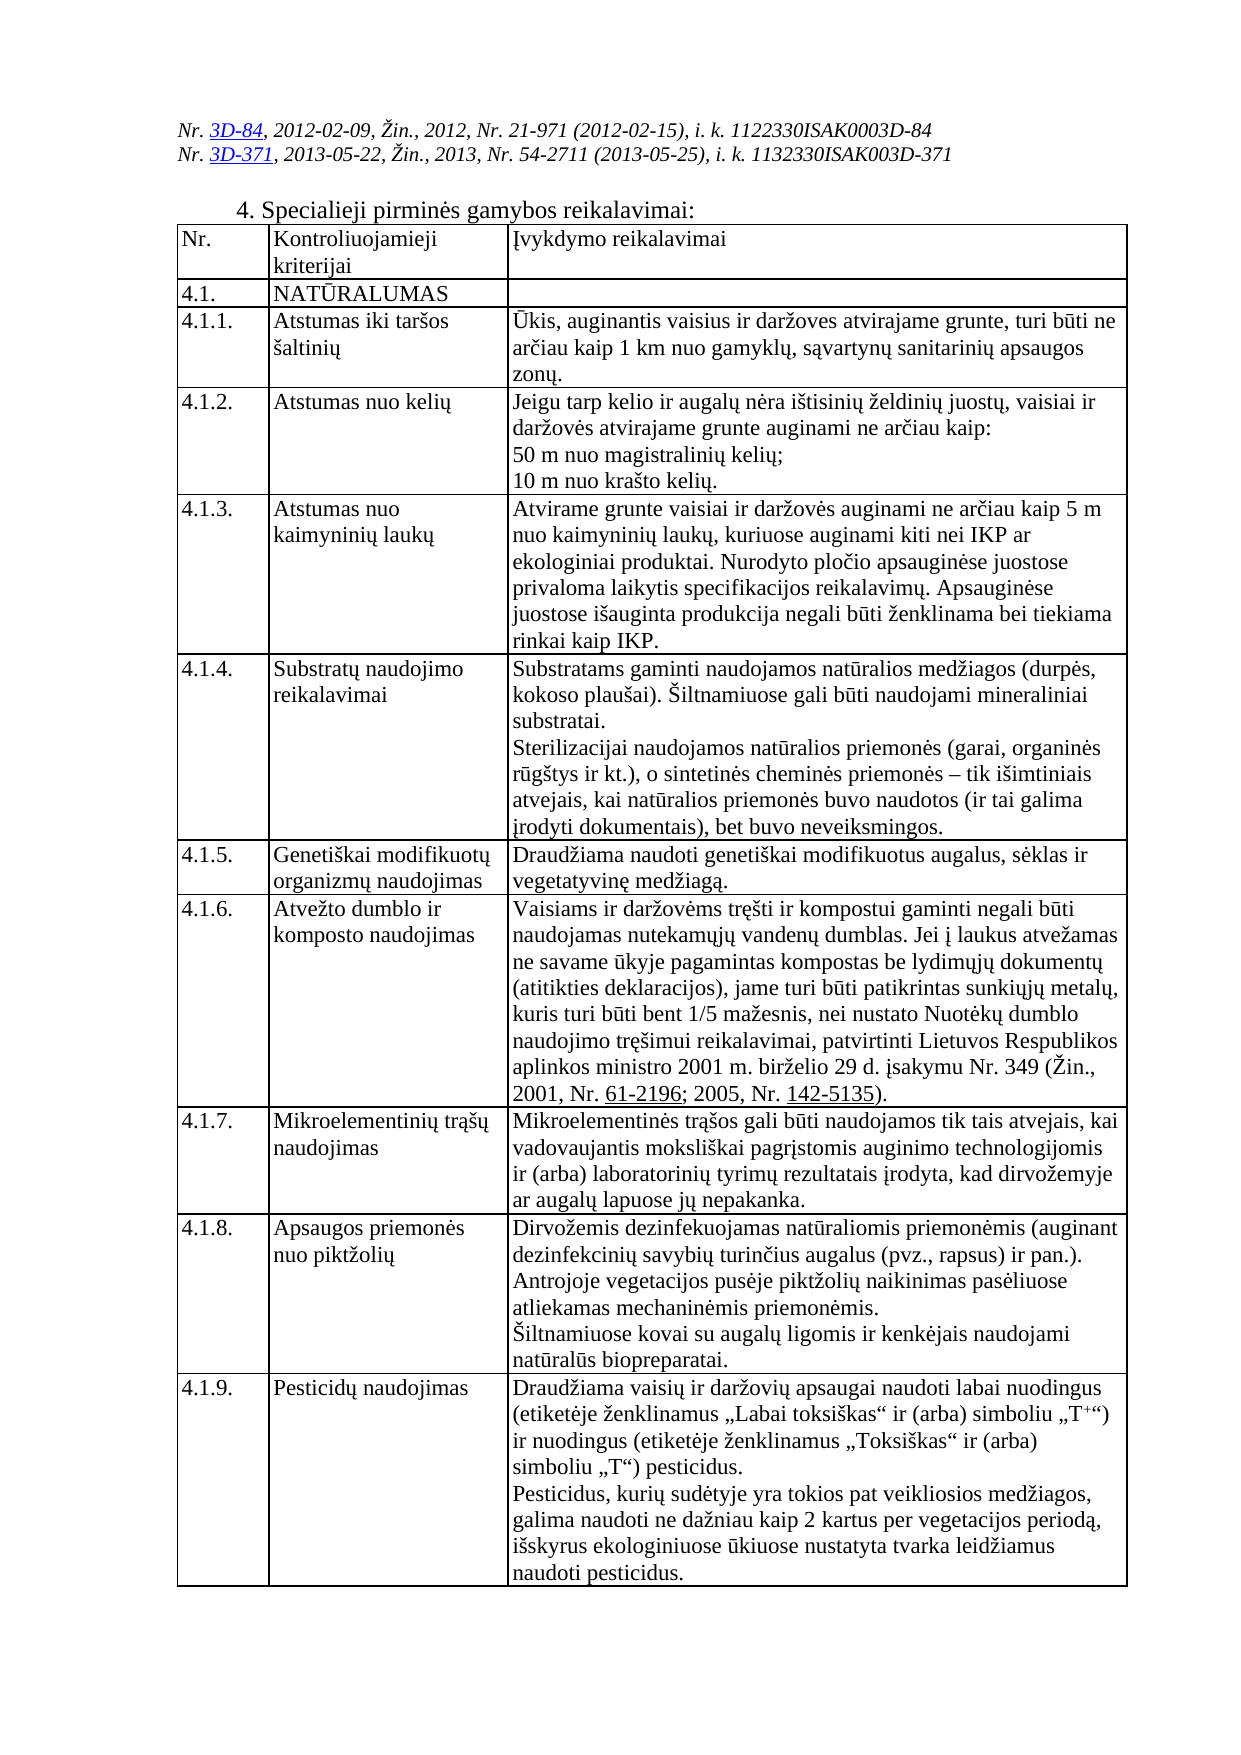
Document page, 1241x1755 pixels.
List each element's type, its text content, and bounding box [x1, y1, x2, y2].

table_header Kontroliuojamieji kriterijai [270, 225, 507, 278]
table_cell Vaisiams ir daržovėms tręšti ir kompostui gaminti negali būti naudojamas nutekamųjų vandenų dumblas. Jei į laukus atvežamas ne savame ūkyje pagamintas kompostas be lydimųjų dokumentų (atitikties deklaracijos), jame turi būti patikrintas sunkiųjų metalų, kuris turi būti bent 1/5 mažesnis, nei nustato Nuotėkų dumblo naudojimo tręšimui reikalavimai, patvirtinti Lietuvos Respublikos aplinkos ministro 2001 m. birželio 29 d. įsakymu Nr. 349 (Žin., 2001, Nr. 61-2196; 2005, Nr. 142-5135). [509, 895, 1126, 1106]
table_cell 4.1.3. [178, 495, 268, 653]
table_cell Mikroelementinės trąšos gali būti naudojamos tik tais atvejais, kai vadovaujantis moksliškai pagrįstomis auginimo technologijomis ir (arba) laboratorinių tyrimų rezultatais įrodyta, kad dirvožemyje ar augalų lapuose jų nepakanka. [509, 1108, 1126, 1213]
table_cell Substratų naudojimo reikalavimai [270, 655, 507, 839]
table_cell 4.1.7. [178, 1108, 268, 1213]
table_header Nr. [178, 225, 268, 278]
table_cell Mikroelementinių trąšų naudojimas [270, 1108, 507, 1213]
table_cell NATŪRALUMAS [270, 280, 507, 306]
table_cell Atvirame grunte vaisiai ir daržovės auginami ne arčiau kaip 5 m nuo kaimyninių laukų, kuriuose auginami kiti nei IKP ar ekologiniai produktai. Nurodyto pločio apsauginėse juostose privaloma laikytis specifikacijos reikalavimų. Apsauginėse juostose išauginta produkcija negali būti ženklinama bei tiekiama rinkai kaip IKP. [509, 495, 1126, 653]
table_cell Atstumas nuo kaimyninių laukų [270, 495, 507, 653]
table_cell [509, 280, 1126, 306]
table_cell Genetiškai modifikuotų organizmų naudojimas [270, 841, 507, 893]
table_cell Ūkis, auginantis vaisius ir daržoves atvirajame grunte, turi būti ne arčiau kaip 1 km nuo gamyklų, sąvartynų sanitarinių apsaugos zonų. [509, 308, 1126, 387]
text Nr. 3D-84, 2012-02-09, Žin., 2012, Nr. 21-971 (2012-02-15), i. k. 1122330ISAK0003D-84 [177, 118, 1122, 142]
table_cell Jeigu tarp kelio ir augalų nėra ištisinių želdinių juostų, vaisiai ir daržovės atvirajame grunte auginami ne arčiau kaip: 50 m nuo magistralinių kelių; 10 m nuo krašto kelių. [509, 388, 1126, 493]
table_cell Dirvožemis dezinfekuojamas natūraliomis priemonėmis (auginant dezinfekcinių savybių turinčius augalus (pvz., rapsus) ir pan.). Antrojoje vegetacijos pusėje piktžolių naikinimas pasėliuose atliekamas mechaninėmis priemonėmis. Šiltnamiuose kovai su augalų ligomis ir kenkėjais naudojami natūralūs biopreparatai. [509, 1215, 1126, 1373]
table_cell 4.1. [178, 280, 268, 306]
table_cell Pesticidų naudojimas [270, 1374, 507, 1585]
table_cell 4.1.4. [178, 655, 268, 839]
table_cell 4.1.1. [178, 308, 268, 387]
table_cell 4.1.9. [178, 1374, 268, 1585]
table_cell Atvežto dumblo ir komposto naudojimas [270, 895, 507, 1106]
table_cell 4.1.2. [178, 388, 268, 493]
table_cell Apsaugos priemonės nuo piktžolių [270, 1215, 507, 1373]
table_cell Atstumas iki taršos šaltinių [270, 308, 507, 387]
text Nr. 3D-371, 2013-05-22, Žin., 2013, Nr. 54-2711 (2013-05-25), i. k. 1132330ISAK003D-371 [177, 142, 1122, 166]
table_header Įvykdymo reikalavimai [509, 225, 1126, 278]
table_cell 4.1.6. [178, 895, 268, 1106]
table_cell Draudžiama vaisių ir daržovių apsaugai naudoti labai nuodingus (etiketėje ženklinamus „Labai toksiškas“ ir (arba) simboliu „T+“) ir nuodingus (etiketėje ženklinamus „Toksiškas“ ir (arba) simboliu „T“) pesticidus. Pesticidus, kurių sudėtyje yra tokios pat veikliosios medžiagos, galima naudoti ne dažniau kaip 2 kartus per vegetacijos periodą, išskyrus ekologiniuose ūkiuose nustatyta tvarka leidžiamus naudoti pesticidus. [509, 1374, 1126, 1585]
table_cell Draudžiama naudoti genetiškai modifikuotus augalus, sėklas ir vegetatyvinę medžiagą. [509, 841, 1126, 893]
table_cell 4.1.5. [178, 841, 268, 893]
table_cell Substratams gaminti naudojamos natūralios medžiagos (durpės, kokoso plaušai). Šiltnamiuose gali būti naudojami mineraliniai substratai. Sterilizacijai naudojamos natūralios priemonės (garai, organinės rūgštys ir kt.), o sintetinės cheminės priemonės – tik išimtiniais atvejais, kai natūralios priemonės buvo naudotos (ir tai galima įrodyti dokumentais), bet buvo neveiksmingos. [509, 655, 1126, 839]
text 4. Specialieji pirminės gamybos reikalavimai: [177, 195, 1122, 224]
table_cell Atstumas nuo kelių [270, 388, 507, 493]
table_cell 4.1.8. [178, 1215, 268, 1373]
